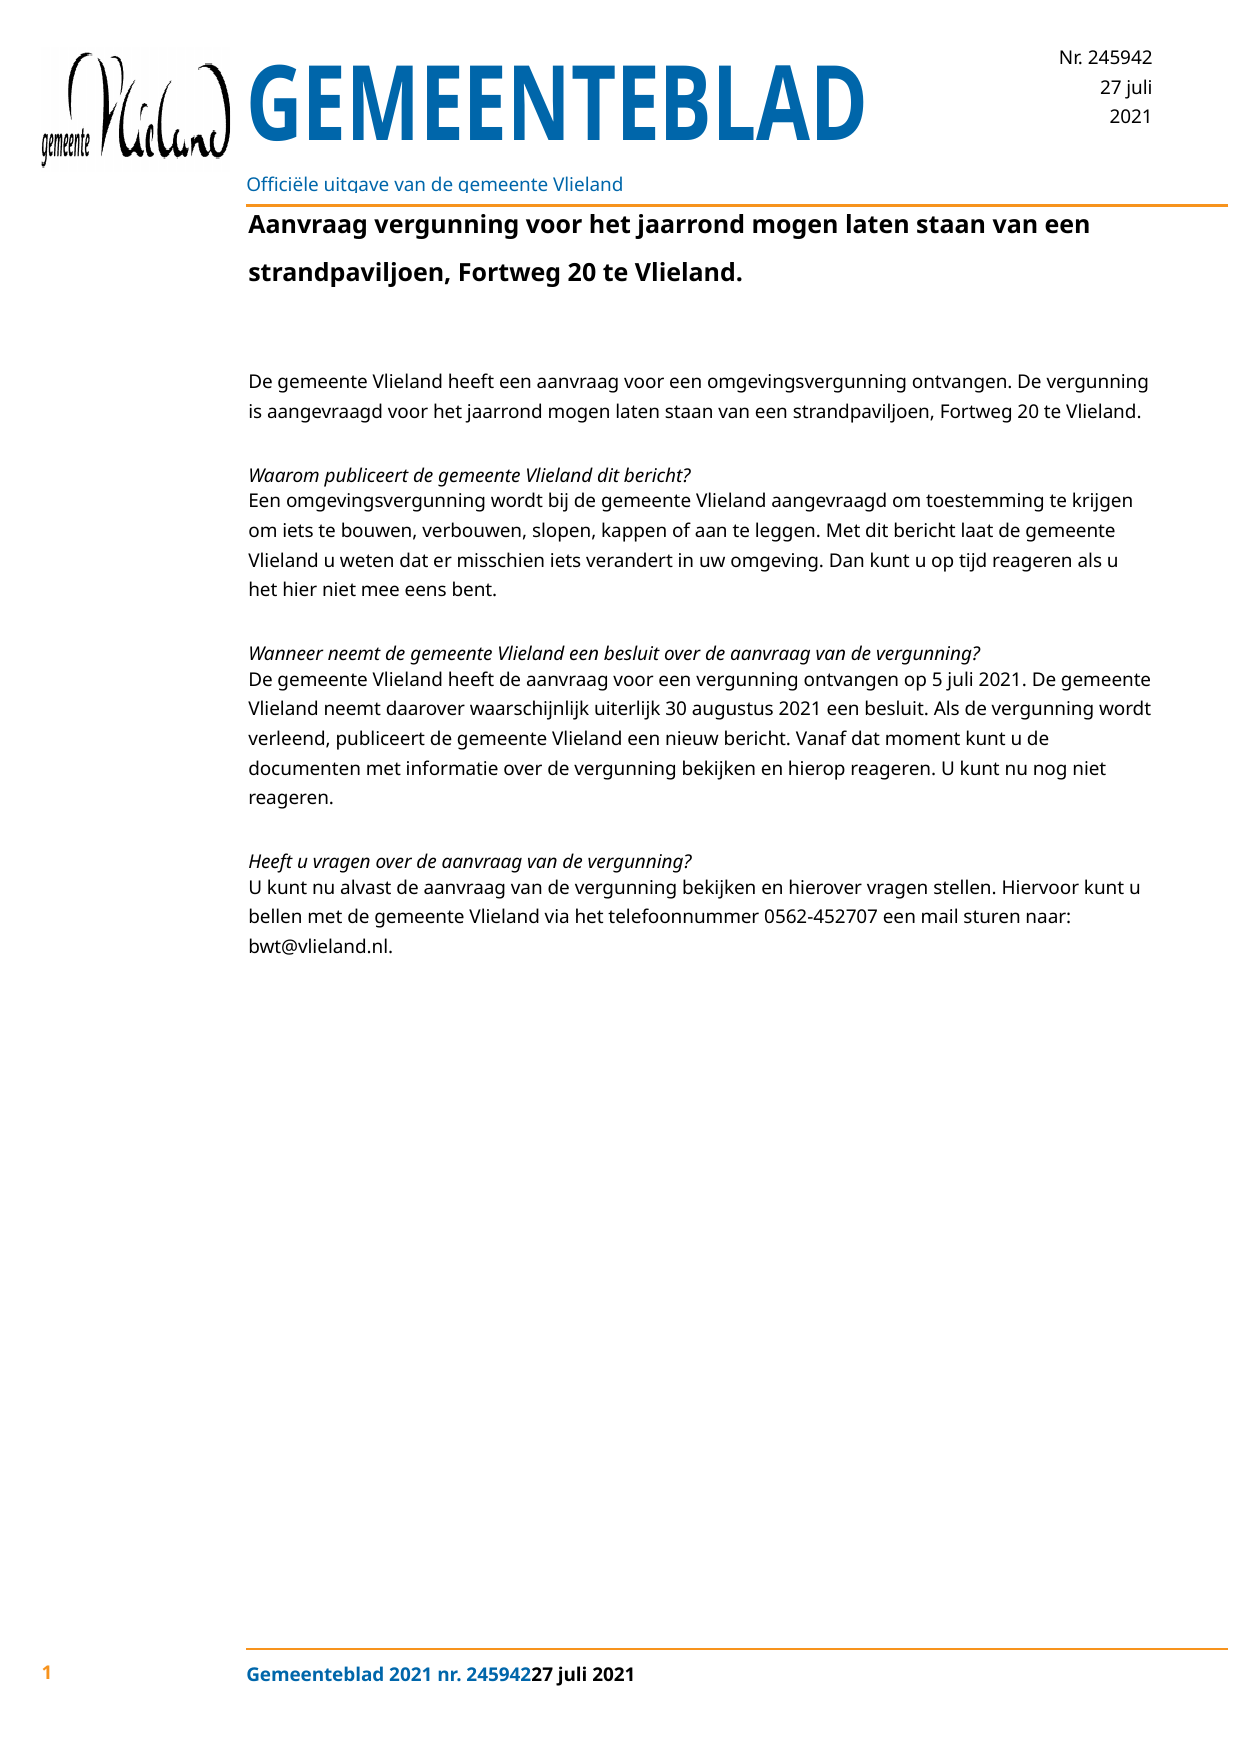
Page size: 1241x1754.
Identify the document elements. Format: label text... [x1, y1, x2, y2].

text De gemeente Vlieland heeft een aanvraag voor een omgevingsvergunning ontvangen. De vergunning is aangevraagd voor het jaarrond mogen laten staan van een strandpaviljoen, Fortweg 20 te Vlieland. [248, 368, 1152, 424]
text Wanneer neemt de gemeente Vlieland een besluit over de aanvraag van de vergunning? [248, 640, 1152, 666]
text U kunt nu alvast de aanvraag van de vergunning bekijken en hierover vragen stellen. Hiervoor kunt u bellen met de gemeente Vlieland via het telefoonnummer 0562-452707 een mail sturen naar: bwt@vlieland.nl. [248, 874, 1152, 959]
text Aanvraag vergunning voor het jaarrond mogen laten staan van een strandpaviljoen, Fortweg 20 te Vlieland. [248, 207, 1152, 288]
text Waarom publiceert de gemeente Vlieland dit bericht? [248, 462, 1152, 488]
picture [41, 47, 231, 172]
text Heeft u vragen over de aanvraag van de vergunning? [248, 848, 1152, 874]
text Een omgevingsvergunning wordt bij de gemeente Vlieland aangevraagd om toestemming te krijgen om iets te bouwen, verbouwen, slopen, kappen of aan te leggen. Met dit bericht laat de gemeente Vlieland u weten dat er misschien iets verandert in uw omgeving. Dan kunt u op tijd reageren als u het hier niet mee eens bent. [248, 488, 1152, 602]
text De gemeente Vlieland heeft de aanvraag voor een vergunning ontvangen op 5 juli 2021. De gemeente Vlieland neemt daarover waarschijnlijk uiterlijk 30 augustus 2021 een besluit. Als de vergunning wordt verleend, publiceert de gemeente Vlieland een nieuw bericht. Vanaf dat moment kunt u de documenten met informatie over de vergunning bekijken en hierop reageren. U kunt nu nog niet reageren. [248, 666, 1152, 810]
